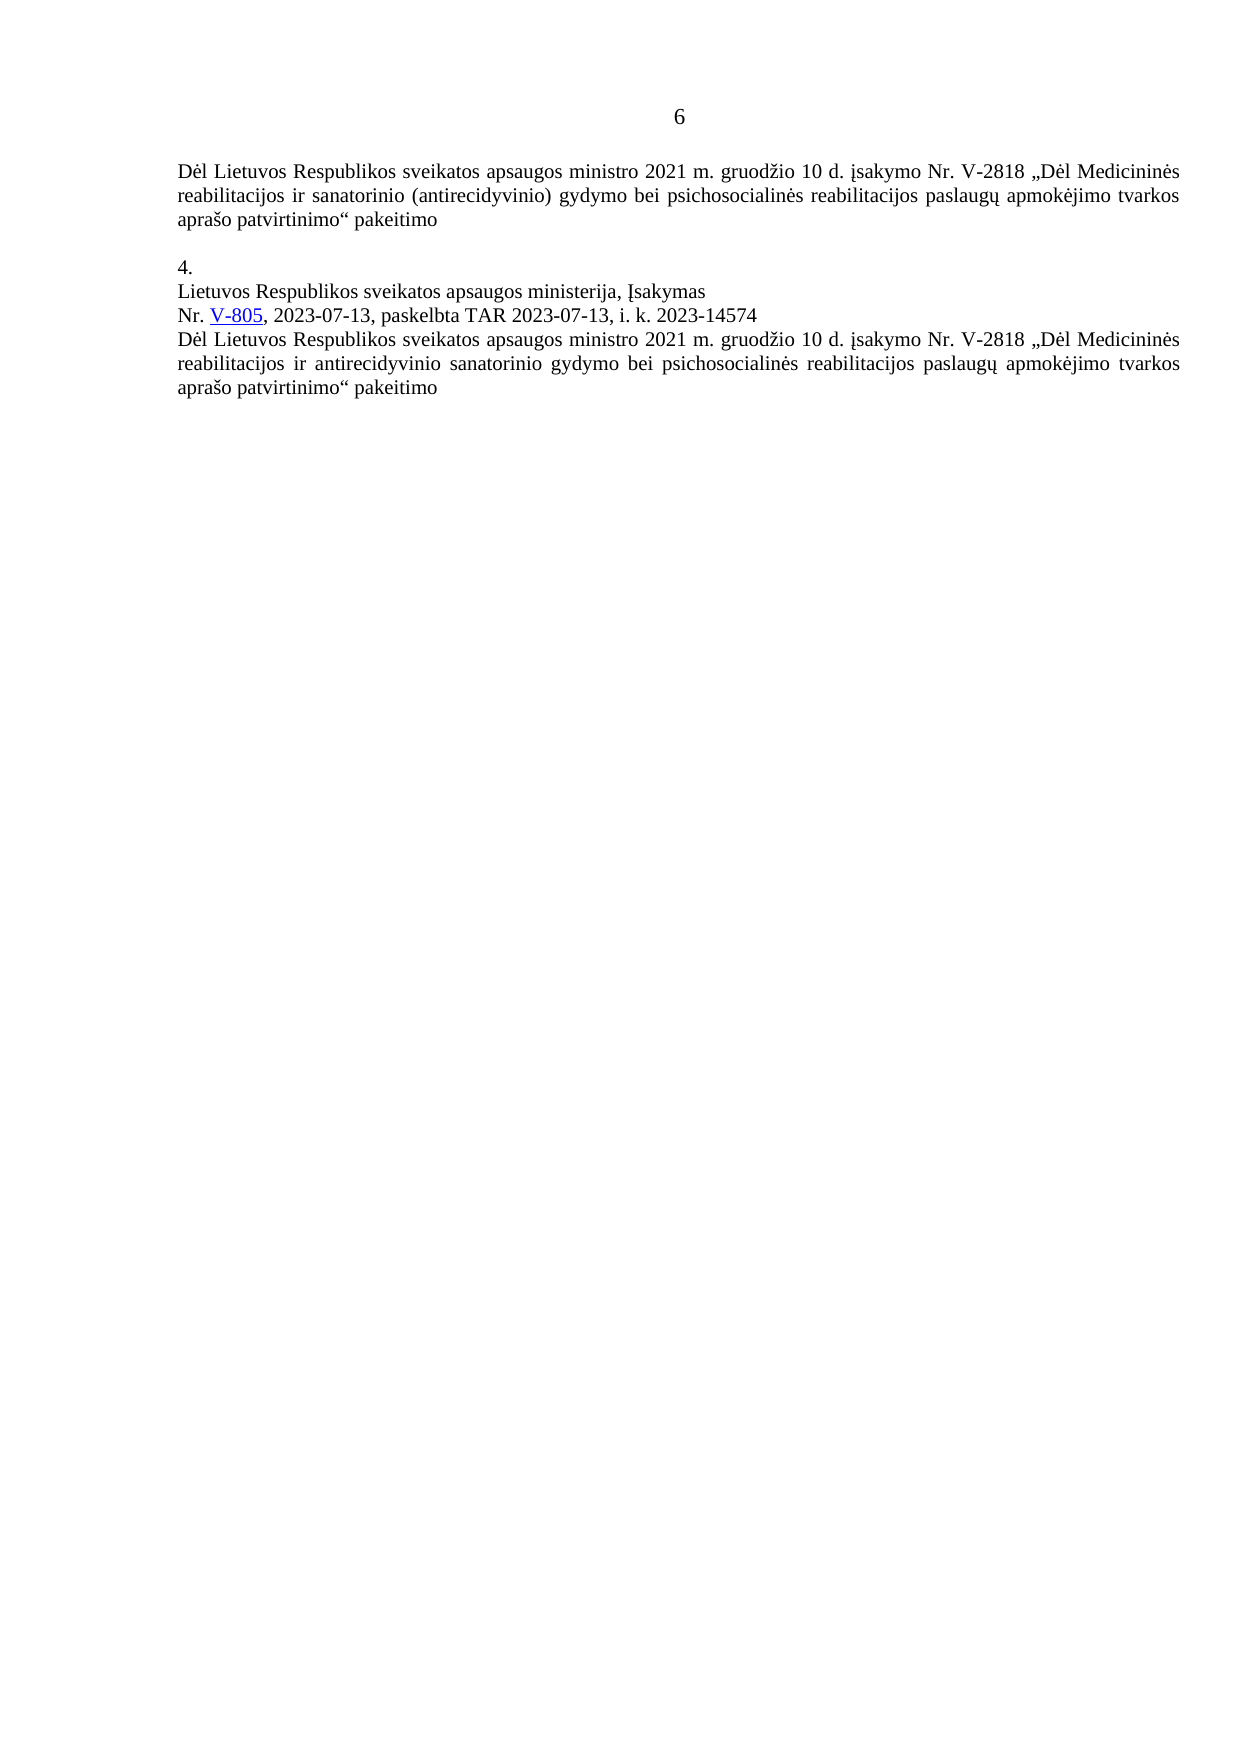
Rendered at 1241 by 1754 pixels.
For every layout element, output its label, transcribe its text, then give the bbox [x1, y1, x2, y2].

text Dėl Lietuvos Respublikos sveikatos apsaugos ministro 2021 m. gruodžio 10 d. įsakymo Nr. V-2818 „Dėl Medicininės reabilitacijos ir antirecidyvinio sanatorinio gydymo bei psichosocialinės reabilitacijos paslaugų apmokėjimo tvarkos aprašo patvirtinimo“ pakeitimo [177, 327, 1181, 399]
text Dėl Lietuvos Respublikos sveikatos apsaugos ministro 2021 m. gruodžio 10 d. įsakymo Nr. V-2818 „Dėl Medicininės reabilitacijos ir sanatorinio (antirecidyvinio) gydymo bei psichosocialinės reabilitacijos paslaugų apmokėjimo tvarkos aprašo patvirtinimo“ pakeitimo [177, 158, 1181, 231]
text Lietuvos Respublikos sveikatos apsaugos ministerija, Įsakymas [177, 279, 1181, 303]
text Nr. V-805, 2023-07-13, paskelbta TAR 2023-07-13, i. k. 2023-14574 [177, 303, 1181, 327]
text 4. [177, 255, 1181, 279]
